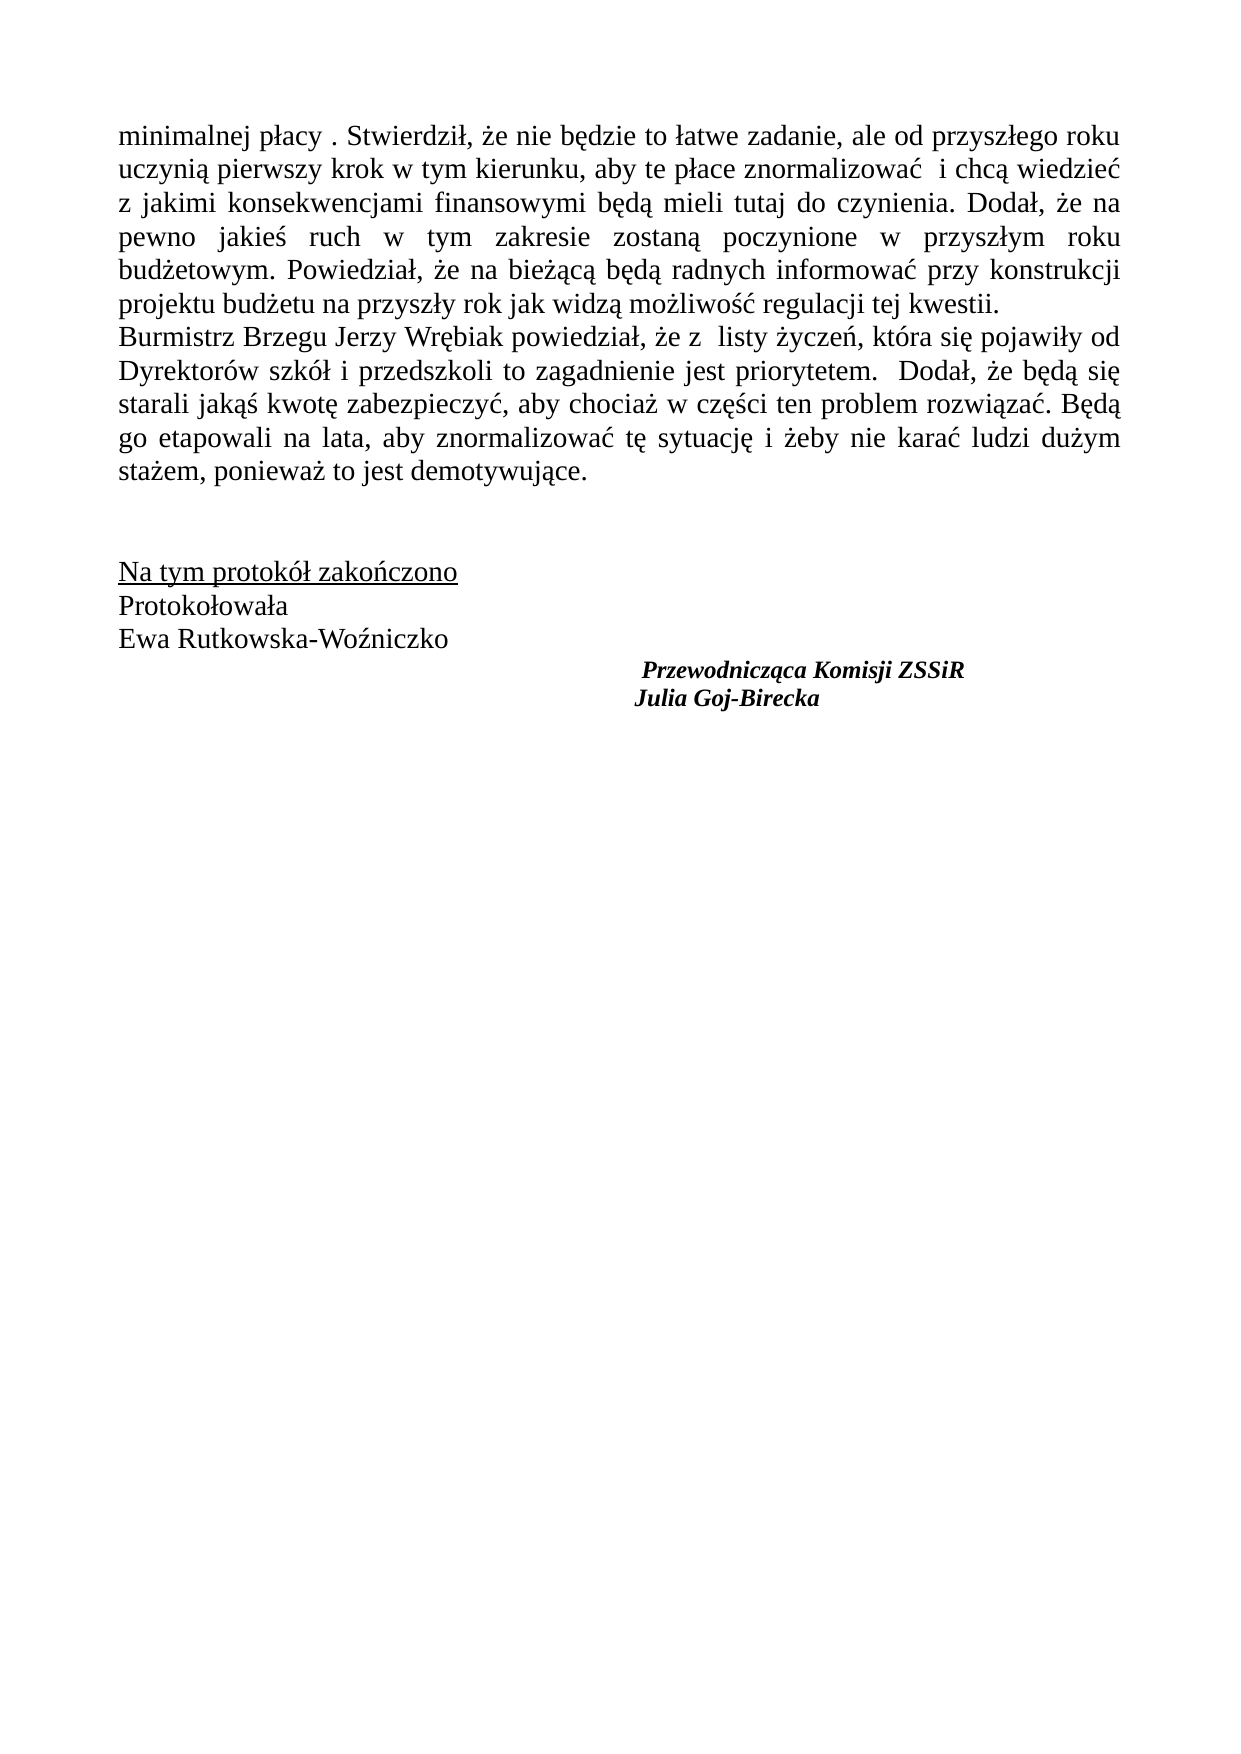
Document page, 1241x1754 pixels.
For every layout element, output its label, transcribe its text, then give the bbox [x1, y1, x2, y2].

text Julia Goj-Birecka [561, 683, 1122, 712]
text Na tym protokół zakończono [118, 554, 1122, 588]
text Przewodnicząca Komisji ZSSiR [487, 655, 1122, 683]
text Burmistrz Brzegu Jerzy Wrębiak powiedział, że z listy życzeń, która się pojawiły od Dyrektorów szkół i przedszkoli to zagadnienie jest priorytetem. Dodał, że będą się starali jakąś kwotę zabezpieczyć, aby chociaż w części ten problem rozwiązać. Będą go etapowali na lata, aby znormalizować tę sytuację i żeby nie karać ludzi dużym stażem, ponieważ to jest demotywujące. [118, 319, 1122, 487]
text Protokołowała [118, 588, 1122, 621]
text minimalnej płacy . Stwierdził, że nie będzie to łatwe zadanie, ale od przyszłego roku uczynią pierwszy krok w tym kierunku, aby te płace znormalizować i chcą wiedzieć z jakimi konsekwencjami finansowymi będą mieli tutaj do czynienia. Dodał, że na pewno jakieś ruch w tym zakresie zostaną poczynione w przyszłym roku budżetowym. Powiedział, że na bieżącą będą radnych informować przy konstrukcji projektu budżetu na przyszły rok jak widzą możliwość regulacji tej kwestii. [118, 118, 1122, 319]
text Ewa Rutkowska-Woźniczko [118, 621, 1122, 655]
